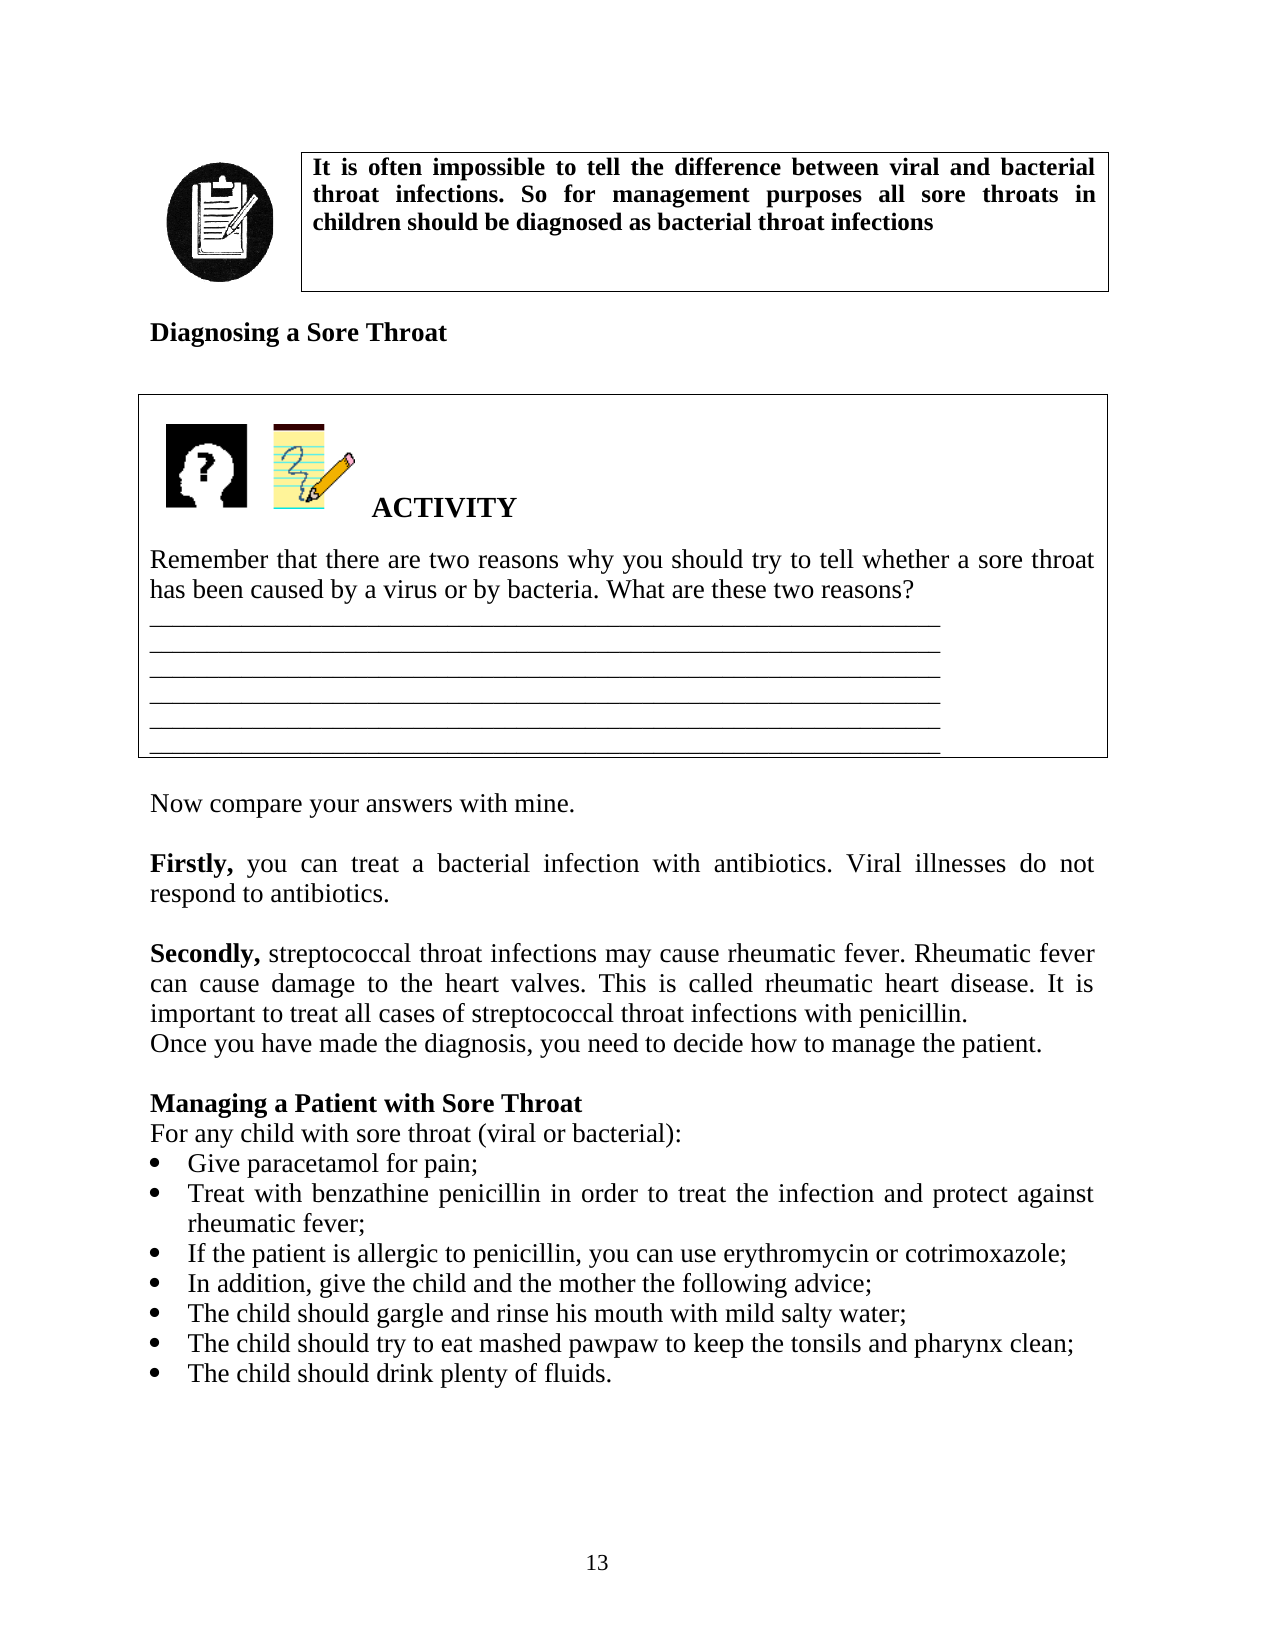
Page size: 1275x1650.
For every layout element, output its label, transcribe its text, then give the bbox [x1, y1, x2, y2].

subtitle Diagnosing a Sore Throat [150, 317, 1096, 347]
list Give paracetamol for pain; [150, 1148, 1096, 1178]
subtitle Managing a Patient with Sore Throat [150, 1088, 1096, 1118]
list If the patient is allergic to penicillin, you can use erythromycin or cotrimoxazole; [150, 1238, 1096, 1268]
picture [166, 424, 355, 509]
text Once you have made the diagnosis, you need to decide how to manage the patient. [150, 1028, 1096, 1058]
table_header It is often impossible to tell the difference between viral and bacterial throat infections. So for management purposes all sore throats in children should be diagnosed as bacterial throat infections [302, 153, 1108, 291]
text Firstly, you can treat a bacterial infection with antibiotics. Viral illnesses do not respond to antibiotics. [150, 848, 1096, 908]
list Treat with benzathine penicillin in order to treat the infection and protect against rheumatic fever; [150, 1178, 1096, 1238]
list The child should try to eat mashed pawpaw to keep the tonsils and pharynx clean; [150, 1328, 1096, 1358]
list The child should gargle and rinse his mouth with mild salty water; [150, 1298, 1096, 1328]
table_header [139, 152, 301, 291]
text Now compare your answers with mine. [150, 788, 1096, 818]
text For any child with sore throat (viral or bacterial): [150, 1118, 1096, 1148]
picture [166, 162, 274, 282]
list The child should drink plenty of fluids. [150, 1358, 1096, 1388]
text Secondly, streptococcal throat infections may cause rheumatic fever. Rheumatic fever can cause damage to the heart valves. This is called rheumatic heart disease. It is important to treat all cases of streptococcal throat infections with penicillin. [150, 938, 1096, 1028]
list In addition, give the child and the mother the following advice; [150, 1268, 1096, 1298]
table_header ACTIVITY Remember that there are two reasons why you should try to tell whether a sore throat has been caused by a virus or by bacteria. What are these two reasons? _____________________________________________________________________ _____________________________________________________________________ _____________________________________________________________________ _____________________________________________________________________ _____________________________________________________________________ _____________________________________________________________________ [139, 395, 1107, 757]
